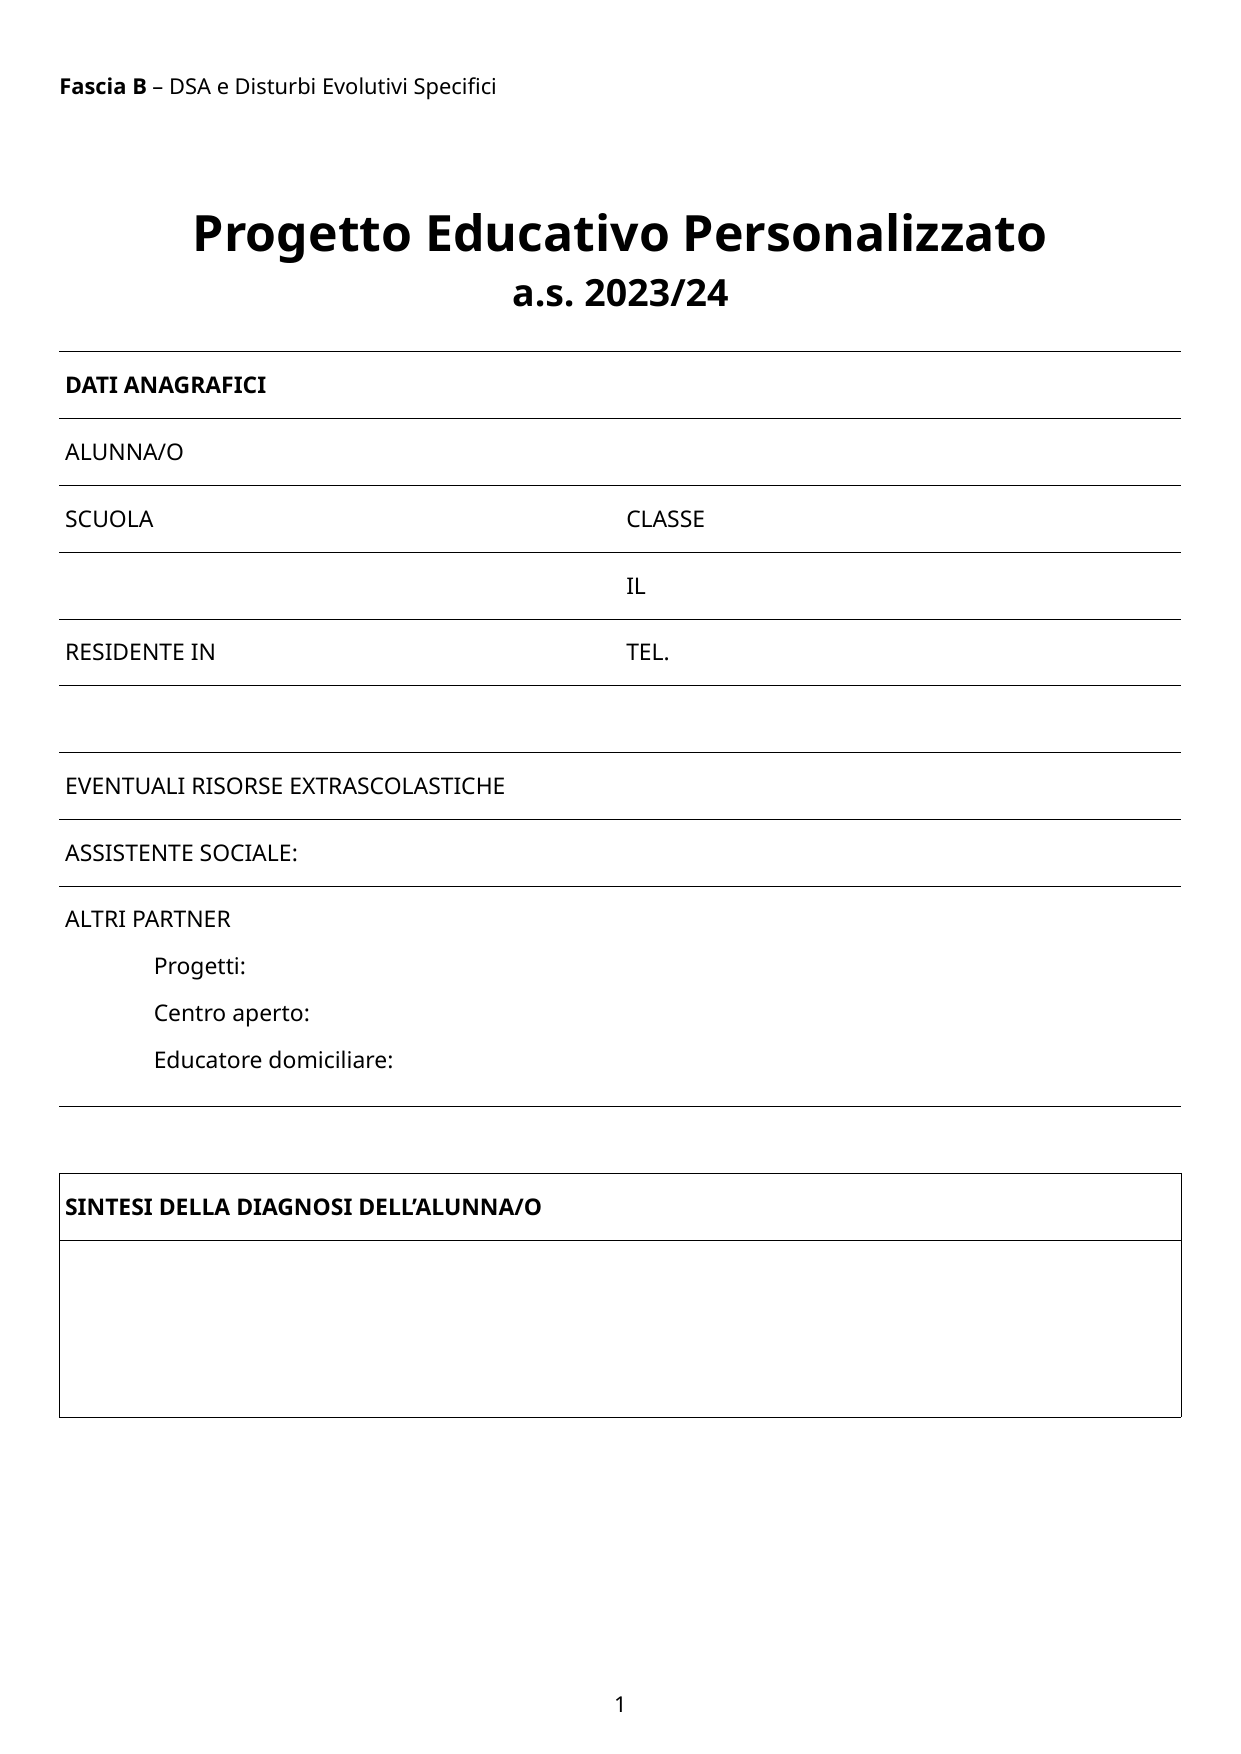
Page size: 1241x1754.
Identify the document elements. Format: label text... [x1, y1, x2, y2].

text Progetto Educativo Personalizzato [59, 198, 1181, 266]
table_cell SCUOLA [59, 486, 620, 552]
text a.s. 2023/24 [59, 266, 1181, 317]
table_cell TEL. [620, 620, 1181, 685]
table_cell CLASSE [620, 486, 1181, 552]
table_cell ‭SINTESI DELLA DIAGNOSI DELL’ALUNNA/O‬ [60, 1174, 1181, 1240]
table_cell [59, 1107, 1181, 1173]
table_header DATI ANAGRAFICI [59, 352, 1181, 418]
table_cell ALTRI PARTNER Progetti: Centro aperto: Educatore domiciliare: [59, 887, 1181, 1106]
table_cell ASSISTENTE SOCIALE: [59, 820, 1181, 886]
table_cell ALUNNA/O [59, 419, 1181, 485]
table_cell [59, 686, 620, 752]
table_cell [620, 686, 1181, 752]
table_cell [59, 553, 620, 618]
table_cell EVENTUALI RISORSE EXTRASCOLASTICHE [59, 753, 1181, 819]
table_cell [60, 1241, 1181, 1417]
table_cell IL [620, 553, 1181, 618]
table_cell RESIDENTE IN [59, 620, 620, 685]
